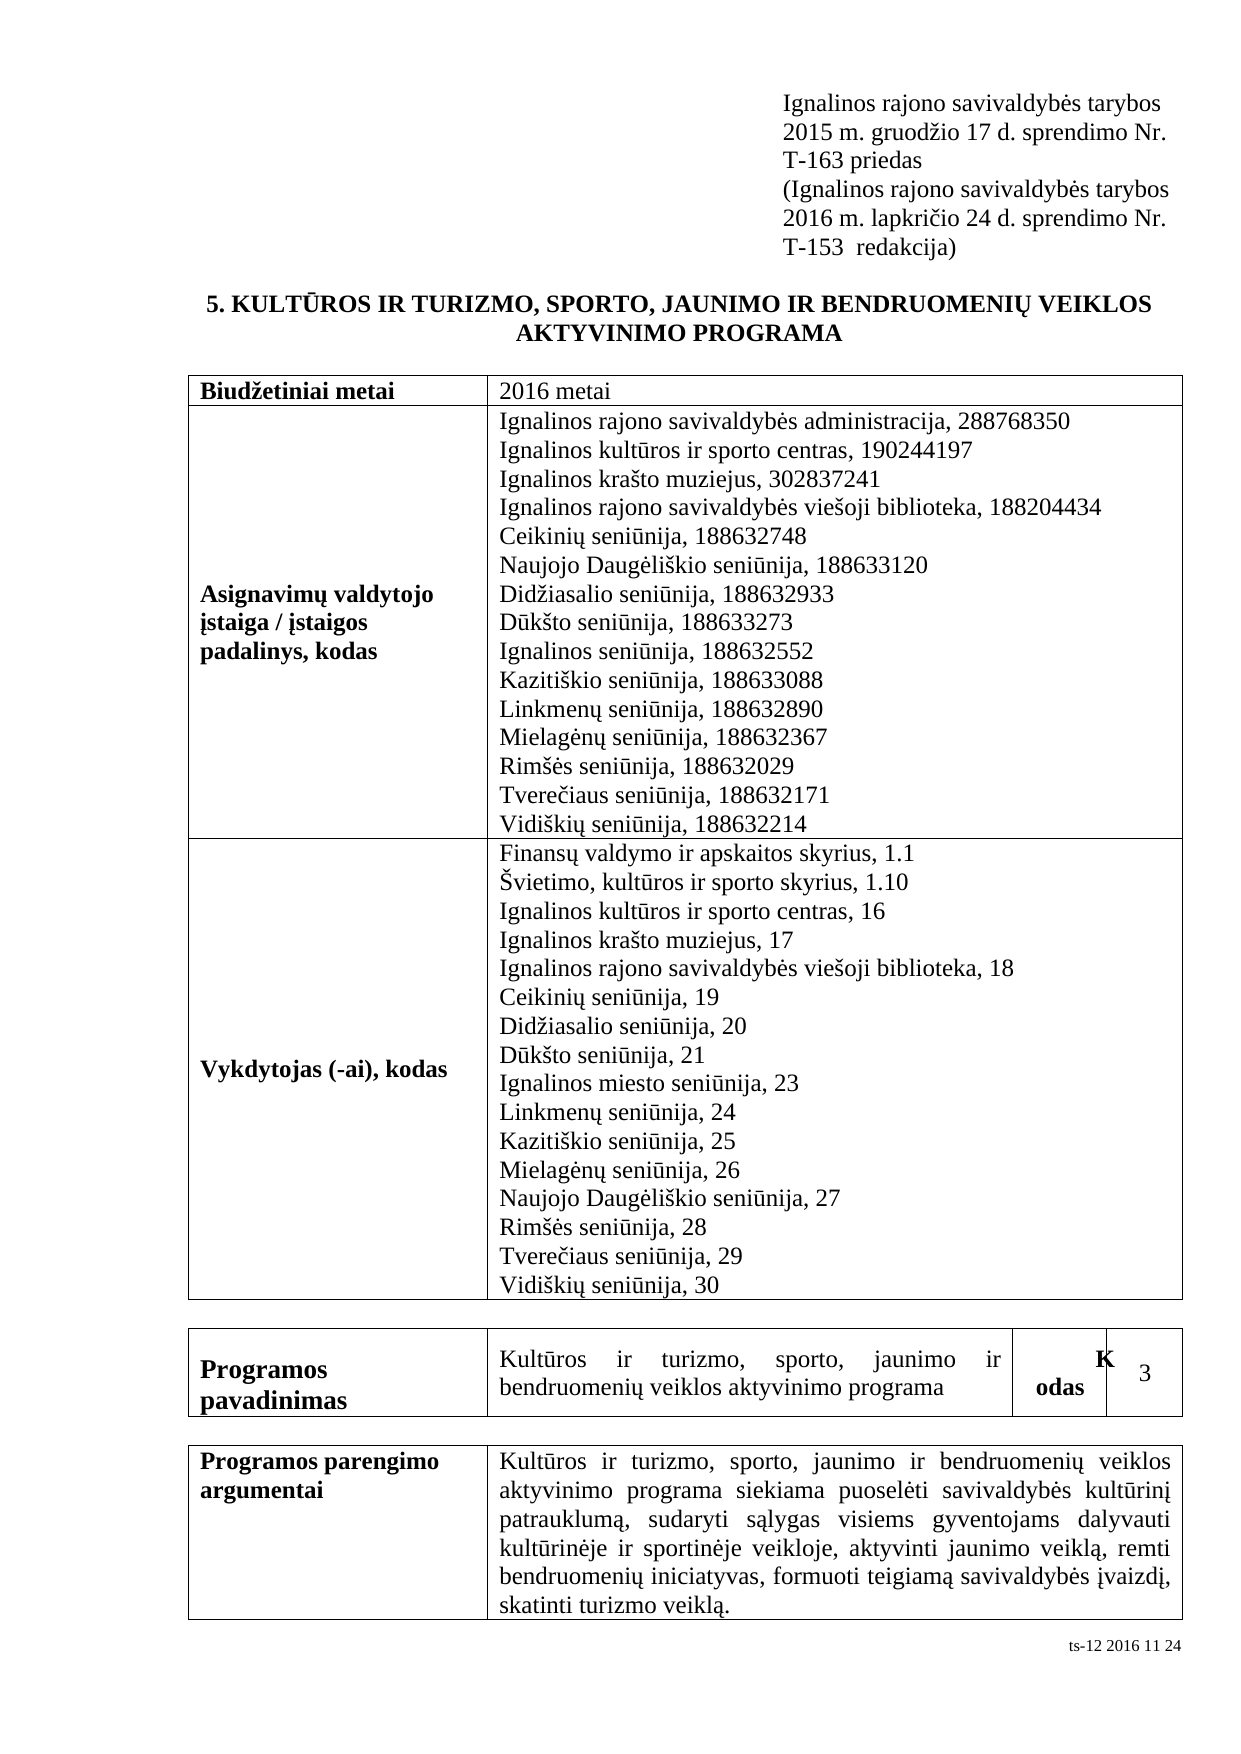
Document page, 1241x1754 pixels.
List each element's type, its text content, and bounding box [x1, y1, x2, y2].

table_header Programos pavadinimas [189, 1329, 487, 1416]
table_cell Finansų valdymo ir apskaitos skyrius, 1.1 Švietimo, kultūros ir sporto skyrius, 1.10 Ignalinos kultūros ir sporto centras, 16 Ignalinos krašto muziejus, 17 Ignalinos rajono savivaldybės viešoji biblioteka, 18 Ceikinių seniūnija, 19 Didžiasalio seniūnija, 20 Dūkšto seniūnija, 21 Ignalinos miesto seniūnija, 23 Linkmenų seniūnija, 24 Kazitiškio seniūnija, 25 Mielagėnų seniūnija, 26 Naujojo Daugėliškio seniūnija, 27 Rimšės seniūnija, 28 Tverečiaus seniūnija, 29 Vidiškių seniūnija, 30 [488, 839, 1182, 1298]
table_cell Ignalinos rajono savivaldybės administracija, 288768350 Ignalinos kultūros ir sporto centras, 190244197 Ignalinos krašto muziejus, 302837241 Ignalinos rajono savivaldybės viešoji biblioteka, 188204434 Ceikinių seniūnija, 188632748 Naujojo Daugėliškio seniūnija, 188633120 Didžiasalio seniūnija, 188632933 Dūkšto seniūnija, 188633273 Ignalinos seniūnija, 188632552 Kazitiškio seniūnija, 188633088 Linkmenų seniūnija, 188632890 Mielagėnų seniūnija, 188632367 Rimšės seniūnija, 188632029 Tverečiaus seniūnija, 188632171 Vidiškių seniūnija, 188632214 [488, 406, 1182, 837]
text (Ignalinos rajono savivaldybės tarybos 2016 m. lapkričio 24 d. sprendimo Nr. T-153 redakcija) [783, 174, 1181, 260]
table_cell Vykdytojas (-ai), kodas [189, 839, 487, 1298]
table_header Programos parengimo argumentai [189, 1446, 487, 1619]
text Ignalinos rajono savivaldybės tarybos 2015 m. gruodžio 17 d. sprendimo Nr. T-163 priedas [783, 88, 1181, 174]
text 5. KULTŪROS IR TURIZMO, SPORTO, JAUNIMO IR BENDRUOMENIŲ VEIKLOS AKTYVINIMO PROGRAMA [177, 289, 1181, 347]
table_header Biudžetiniai metai [189, 376, 487, 405]
table_header Kultūros ir turizmo, sporto, jaunimo ir bendruomenių veiklos aktyvinimo programa siekiama puoselėti savivaldybės kultūrinį patrauklumą, sudaryti sąlygas visiems gyventojams dalyvauti kultūrinėje ir sportinėje veikloje, aktyvinti jaunimo veiklą, remti bendruomenių iniciatyvas, formuoti teigiamą savivaldybės įvaizdį, skatinti turizmo veiklą. [488, 1446, 1182, 1619]
table_header Kodas [1013, 1329, 1106, 1416]
table_header 3 [1107, 1329, 1182, 1416]
table_header 2016 metai [488, 376, 1182, 405]
table_cell Asignavimų valdytojo įstaiga / įstaigos padalinys, kodas [189, 406, 487, 837]
table_header Kultūros ir turizmo, sporto, jaunimo ir bendruomenių veiklos aktyvinimo programa [488, 1329, 1012, 1416]
